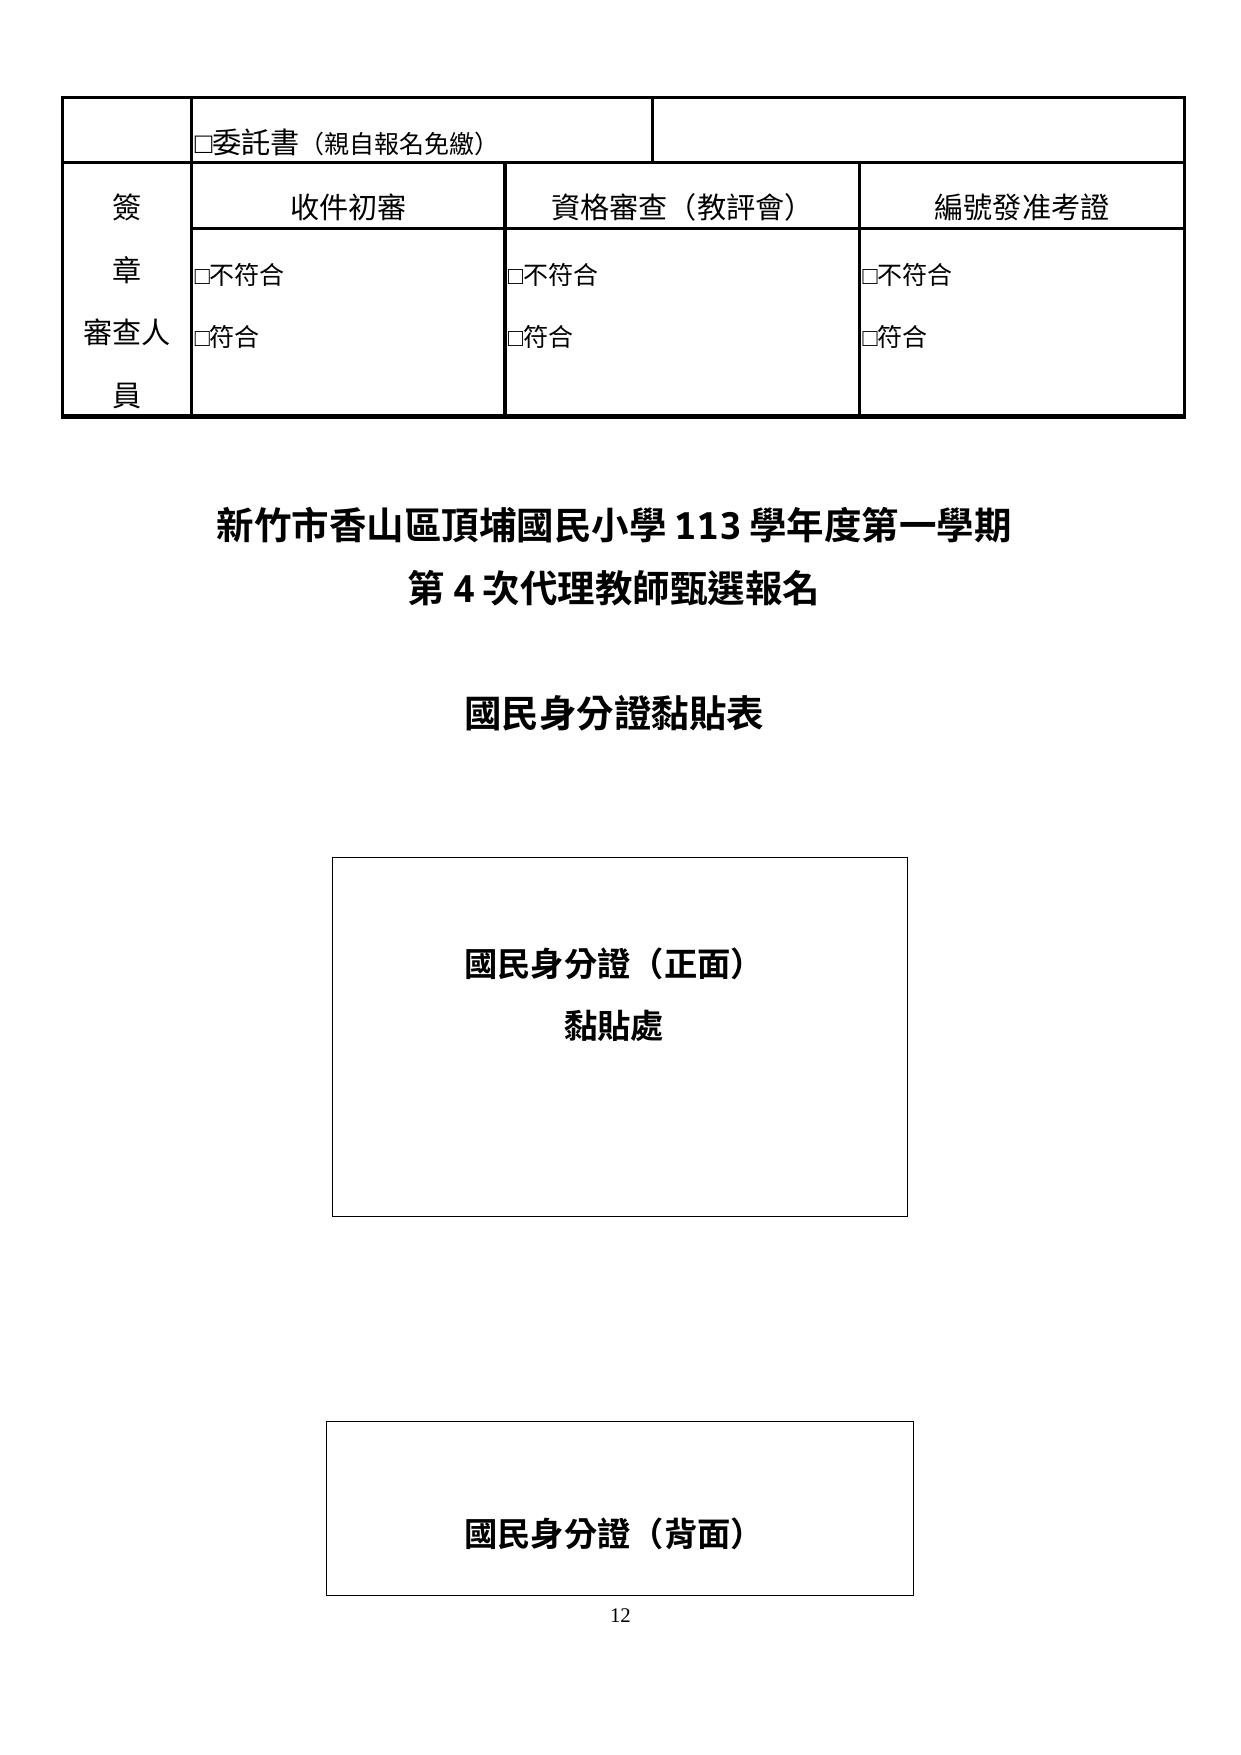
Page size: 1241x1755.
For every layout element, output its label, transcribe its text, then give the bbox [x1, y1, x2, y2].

table_cell □不符合 □符合 [507, 230, 858, 414]
table_cell [654, 99, 1183, 161]
text 第4次代理教師甄選報名 [76, 544, 1152, 607]
table_cell □不符合 □符合 [861, 230, 1183, 414]
table_cell 編號發准考證 [861, 164, 1183, 227]
table_cell □不符合 □符合 [193, 230, 503, 414]
table_cell 資格審查（教評會） [507, 164, 858, 227]
text 國民身分證黏貼表 [76, 669, 1152, 732]
table_cell 收件初審 [193, 164, 503, 227]
table_cell 簽 章 審查人員 [64, 164, 190, 414]
table_header 國民身分證（正面） 黏貼處 [333, 858, 907, 1216]
text 新竹市香山區頂埔國民小學113學年度第一學期 [76, 482, 1152, 544]
table_header 國民身分證（背面） [327, 1422, 913, 1594]
table_header [64, 99, 190, 161]
table_cell □委託書（親自報名免繳） [193, 99, 651, 161]
